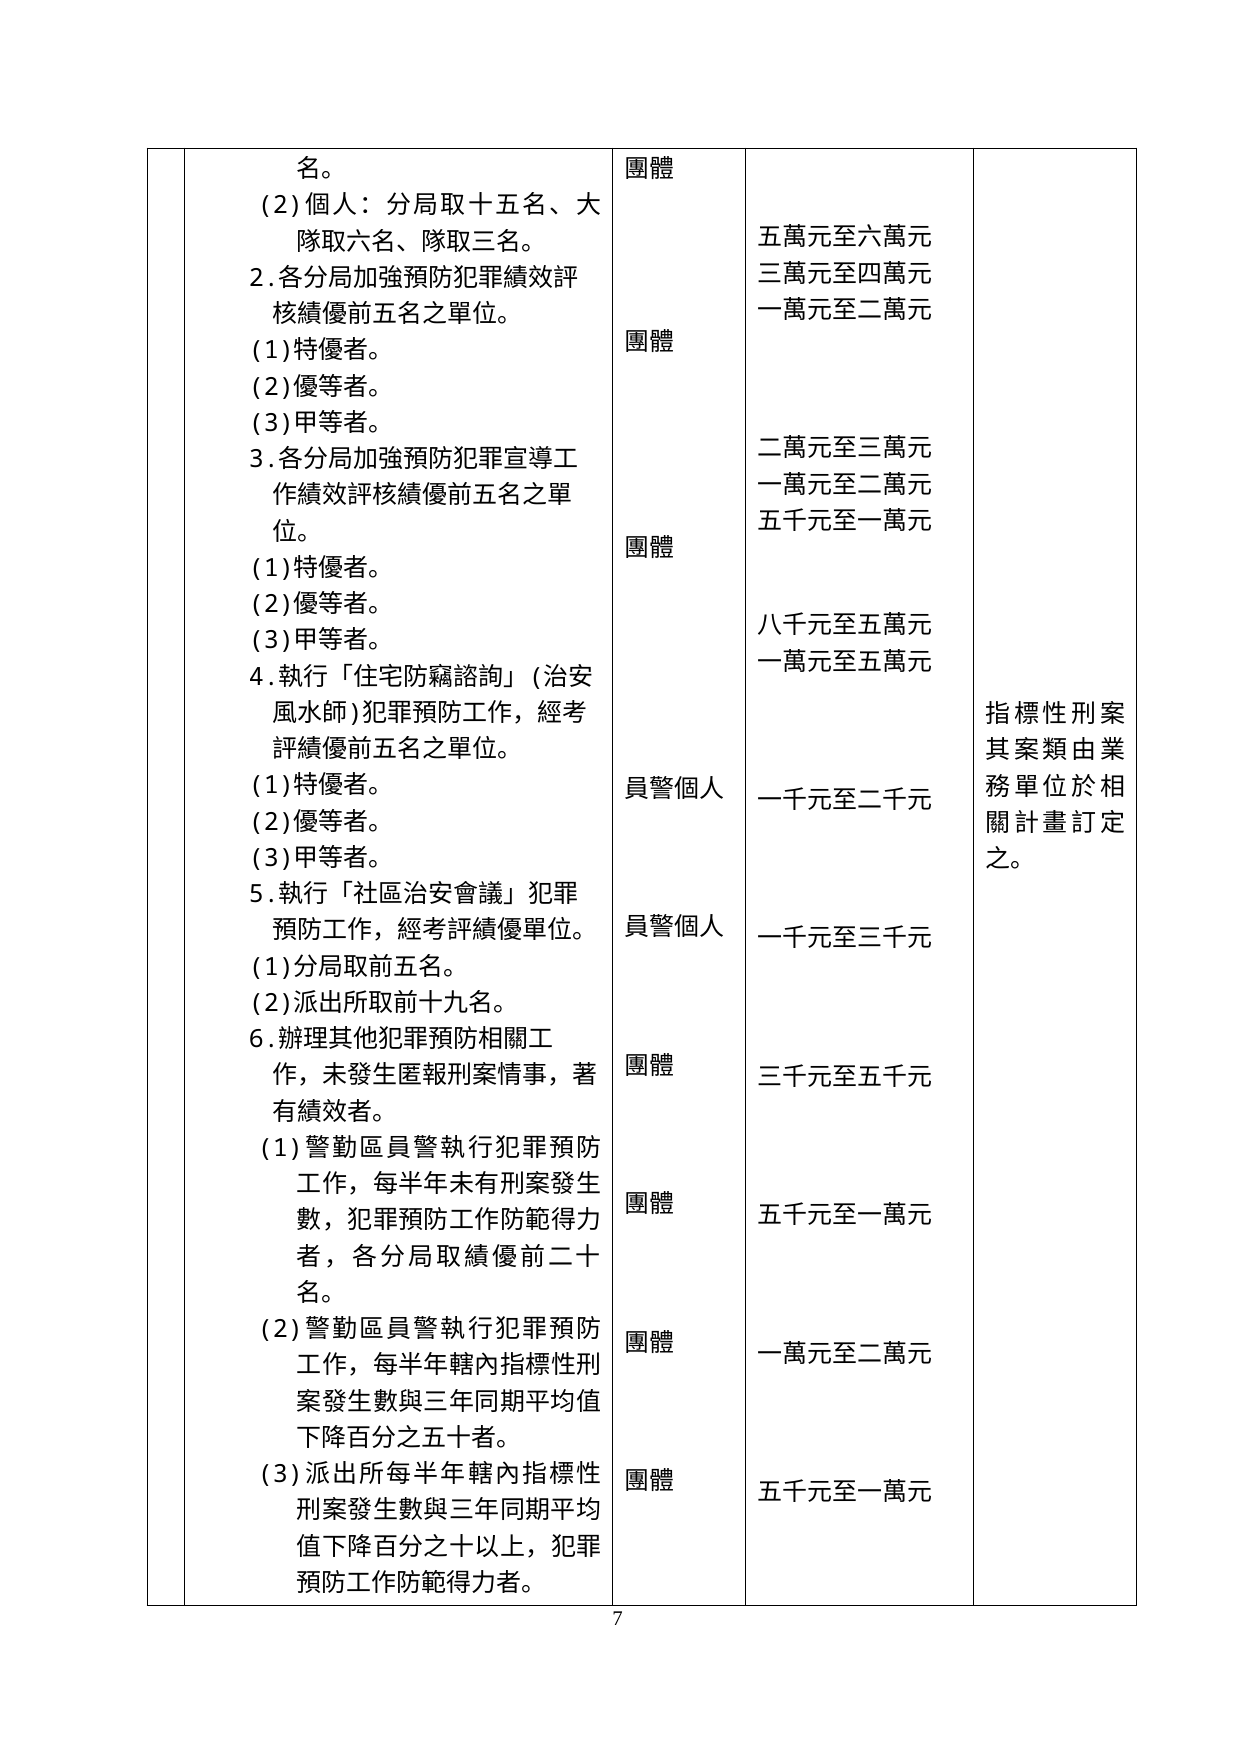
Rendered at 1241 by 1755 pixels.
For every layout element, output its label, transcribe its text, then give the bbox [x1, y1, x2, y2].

table_cell 專案簽核 專案簽核 專案簽核 專案簽核 一萬元至十萬元 一萬元至十萬元 一萬元至十萬元 一萬元至十萬元 一萬元至十萬元 一萬元至十萬元 一萬元至十萬元 六千元至八千元 三千元至五千元 一萬元至二萬元 二萬元至三萬元 三萬元至八萬元 二萬元至四萬元 四千元至二萬元 五萬元至六萬元 三萬元至四萬元 一萬元至二萬元 五萬元至六萬元 三萬元至四萬元 一萬元至二萬元 二萬元至三萬元 一萬元至二萬元 五千元至一萬元 八千元至五萬元 一萬元至五萬元 一千元至二千元 一千元至三千元 三千元至五千元 五千元至一萬元 一萬元至二萬元 五千元至一萬元 一萬元至二萬元 二萬元至四萬元 三萬元以下 一萬五千元以下 [746, 149, 973, 1605]
table_cell 一、嫌犯自首、投案、自殺、民眾扭送、案情欠明、被害人報警查獲或其他未有顯著出力事蹟即偵破刑案或查獲其他不法案件及逾期報獎者，不核發獎勵金。 二、本項第一款至第四款刑案偵破之認定標準，依警察偵查犯罪手冊第二百四十八點認定審查。 三、本項獎勵金核發標準，依偵破程序完整與否斟酌案情，對治安貢獻輕重核定之。 每半年評比一次 指標性刑案其案類由業務單位於相關計畫訂定之。 [974, 149, 1136, 1605]
table_cell 五、偵破特殊、重大刑案者： (一)偵破特殊、重大刑案或擴大破獲牽涉廣泛重大刑案，績效卓著者。 1.犯罪手段殘酷、情節離奇案件。 2.深切影響社會治安、震撼社會人心之案件。 3.新發現之嚴重犯罪手法，必須迅速偵破，予以遏制之案件。 4.對主動策劃犯罪偵防業務或提供興革建議，確有特殊重大績效貢獻者。 (二)偵破重大刑案，迅速確實，績效卓著者。 1.故意殺人案件： (1)故意殺人、傷害致死案件。 (2)槍擊殺人案件。 2.強盗案件。 3.搶奪案件。 4.擄人勒贖案件。 5.恐嚇取財(係指以槍擊、下毒、縱火、爆炸等手段恐嚇勒索財物者)案件。 6.其他經列入專案管制之案件。 (三)偵破各類強制性交案，有傳真通報紀錄為依據者。 1.偵破重大強制性交案(係指被害人為未滿十四歲女子或計程車乘客【含其司機】及輪姦或連續強制性交多人行為者)。 2.偵破一般強制性交案(即除重大強制性交案外者)。 (四)偵破失蹤兒童案件或犯罪集團，因而查獲失蹤兒童者。 1.偵破失蹤兒童案件，因而查獲失蹤兒童一名，以妨害家庭或妨害自由罪移送者。 2.偵破失蹤兒童案件，因而查獲失踨兒童二名以上或販賣兒童集團性犯罪，以妨害家庭或妨害自由罪移送者。 (五)執行各項偵辦特殊刑案、重大刑案專案工作，經本局認定對轄內治安具有穩定作用，有具體績效之單位。 (六)其他執行重要偵防犯罪工作，圓滿達成任務，有具體績效者。 1.各分局、大隊、隊偵查犯罪定期評比，具有績效者。 (1)團體：分局取五名、大隊各偵查隊取三名、隊取一名。 (2)個人：分局取十五名、大隊取六名、隊取三名。 2.各分局加強預防犯罪績效評核績優前五名之單位。 (1)特優者。 (2)優等者。 (3)甲等者。 3.各分局加強預防犯罪宣導工作績效評核績優前五名之單位。 (1)特優者。 (2)優等者。 (3)甲等者。 4.執行「住宅防竊諮詢」(治安風水師)犯罪預防工作，經考評績優前五名之單位。 (1)特優者。 (2)優等者。 (3)甲等者。 5.執行「社區治安會議」犯罪預防工作，經考評績優單位。 (1)分局取前五名。 (2)派出所取前十九名。 6.辦理其他犯罪預防相關工作，未發生匿報刑案情事，著有績效者。 (1)警勤區員警執行犯罪預防工作，每半年未有刑案發生數，犯罪預防工作防範得力者，各分局取績優前二十名。 (2)警勤區員警執行犯罪預防工作，每半年轄內指標性刑案發生數與三年同期平均值下降百分之五十者。 (3)派出所每半年轄內指標性刑案發生數與三年同期平均值下降百分之十以上，犯罪預防工作防範得力者。 (4)派出所每半年轄內指標性刑案發生數與三年同期平均值下降百分之三十以上，犯罪預防工作防範得力者。 (5)派出所每半年轄內指標性刑案發生數與三年同期平均值下降百分之五十以上，犯罪預防工作防範得力者。 (6)分局每半年轄內指標性刑案發生數與三年同期平均值下降百分之十以上，犯罪預防工作防範得力者。 (7)分局每半年轄內指標性刑案發生數與三年同期平均值下降百分之三十以上，犯罪預防工作防範得力者。 (8)分局每半年轄內指標性刑案發生數與三年同期平均值下降百分之五十以上，犯罪預防工作防範得力者。 7.策劃、督導、辦理、考(審)核上開各目犯罪偵查、預防相關工作，善盡職責，辛勞得力，著有績效者。 [185, 149, 612, 1605]
table_cell 團體 團體 團體 團體 團體 團體 團體 團體 團體 團體 團體 團體 團體 團體 團體 團體 團體 員警個人 團體 團體 團體 團體 員警個人 員警個人 團體 團體 團體 團體 團體 團體 團體 員警個人 [613, 149, 745, 1605]
